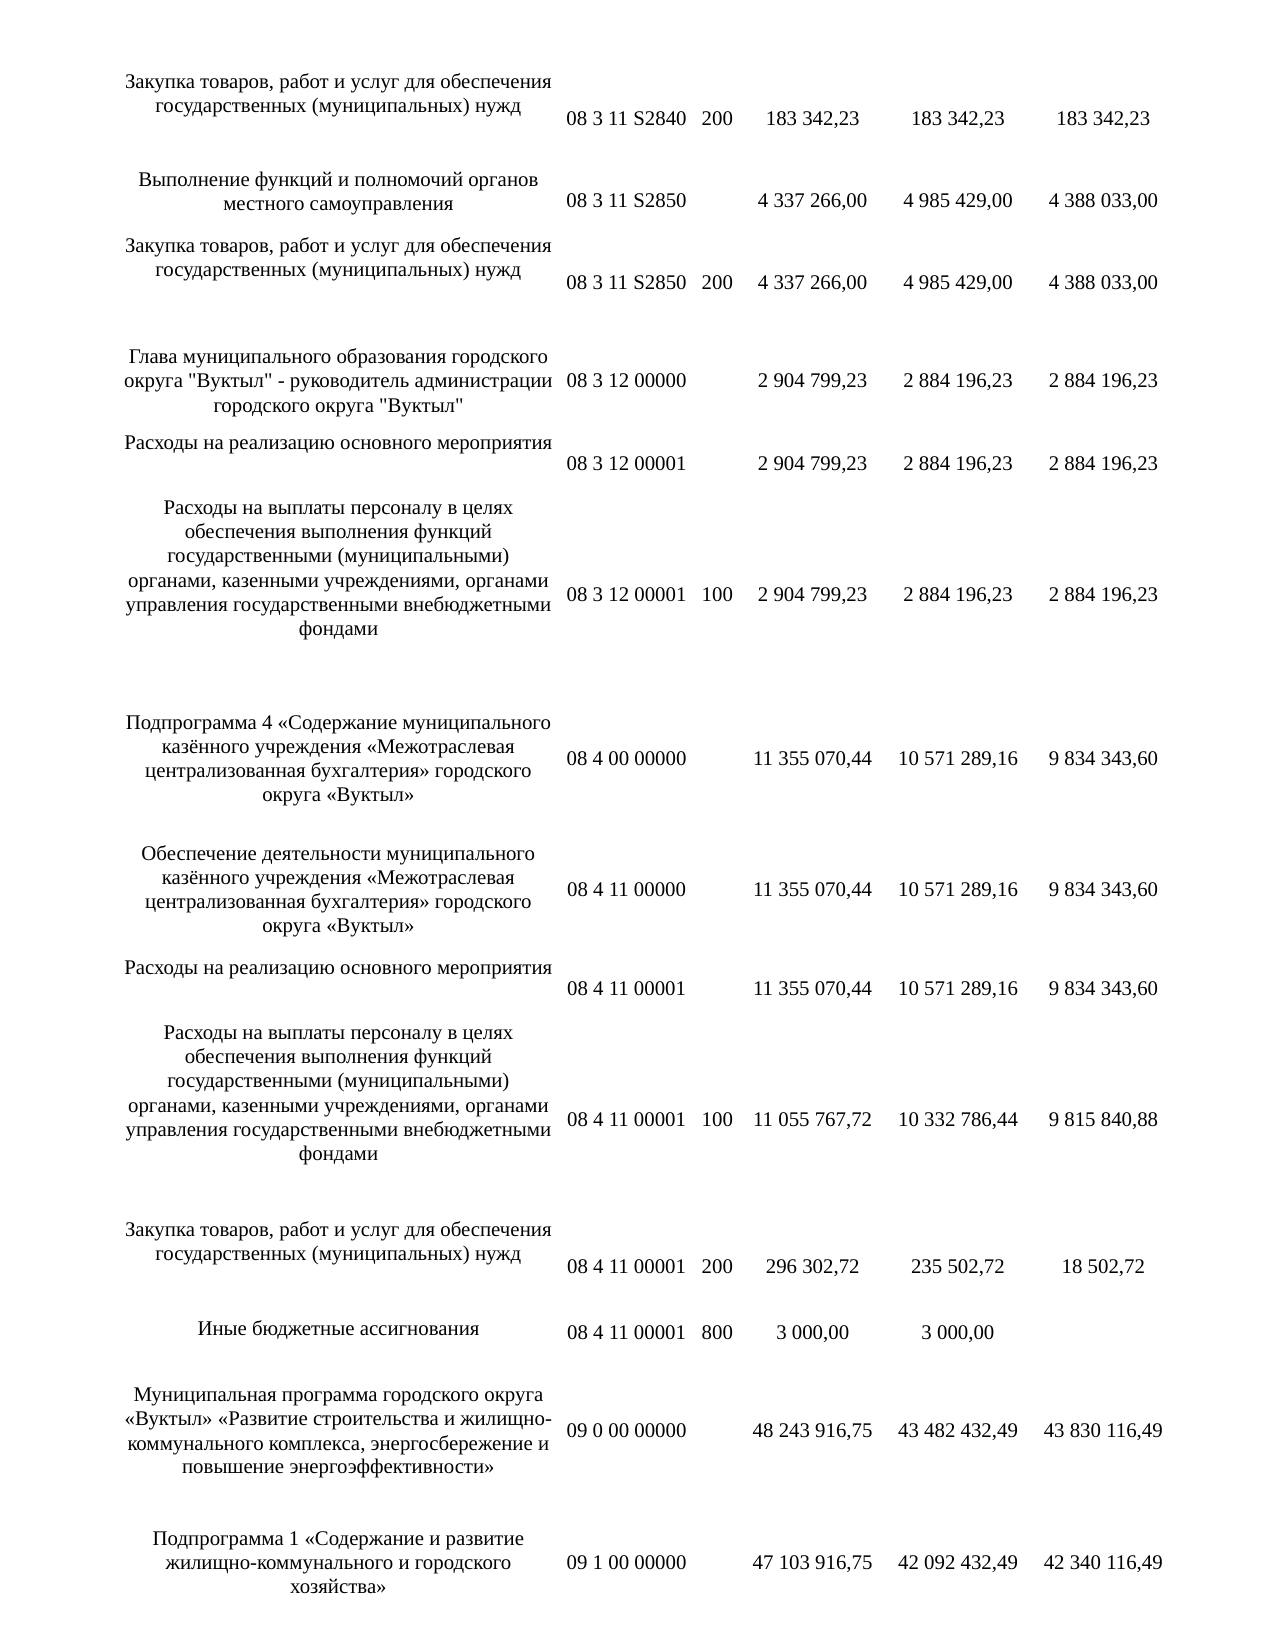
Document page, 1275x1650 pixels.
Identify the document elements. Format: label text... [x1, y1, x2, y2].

table_cell 08 3 12 00001 [558, 430, 694, 495]
table_cell Иные бюджетные ассигнования [118, 1316, 558, 1348]
table_cell Муниципальная программа городского округа «Вуктыл» «Развитие строительства и жилищно-коммунального комплекса, энергосбережение и повышение энергоэффективности» [118, 1349, 558, 1512]
table_cell 800 [694, 1316, 740, 1348]
table_cell 9 815 840,88 [1030, 1020, 1176, 1217]
table_cell 2 884 196,23 [1030, 430, 1176, 495]
table_cell 9 834 343,60 [1030, 824, 1176, 955]
table_cell 11 355 070,44 [740, 692, 885, 823]
table_cell 200 [694, 69, 740, 167]
table_cell 47 103 916,75 [740, 1513, 885, 1611]
table_cell 11 055 767,72 [740, 1020, 885, 1217]
table_cell [694, 1513, 740, 1611]
table_cell 2 884 196,23 [885, 331, 1030, 430]
table_cell 10 571 289,16 [885, 692, 1030, 823]
table_cell 08 4 11 00001 [558, 1020, 694, 1217]
table_cell 43 482 432,49 [885, 1349, 1030, 1512]
table_cell 296 302,72 [740, 1217, 885, 1316]
table_cell 4 388 033,00 [1030, 233, 1176, 331]
table_cell 11 355 070,44 [740, 824, 885, 955]
table_cell Закупка товаров, работ и услуг для обеспечения государственных (муниципальных) нужд [118, 1217, 558, 1316]
table_cell 08 4 11 00001 [558, 1316, 694, 1348]
table_cell Подпрограмма 4 «Содержание муниципального казённого учреждения «Межотраслевая централизованная бухгалтерия» городского округа «Вуктыл» [118, 692, 558, 823]
table_cell 09 0 00 00000 [558, 1349, 694, 1512]
table_cell 2 884 196,23 [885, 430, 1030, 495]
table_cell 3 000,00 [885, 1316, 1030, 1348]
table_cell 4 337 266,00 [740, 233, 885, 331]
table_cell 08 3 11 S2850 [558, 167, 694, 233]
table_cell 2 884 196,23 [1030, 331, 1176, 430]
table_cell [694, 430, 740, 495]
table_cell 200 [694, 233, 740, 331]
table_cell 2 884 196,23 [885, 495, 1030, 692]
table_cell 200 [694, 1217, 740, 1316]
table_cell 2 904 799,23 [740, 495, 885, 692]
table_cell 2 904 799,23 [740, 331, 885, 430]
table_cell Глава муниципального образования городского округа "Вуктыл" - руководитель администрации городского округа "Вуктыл" [118, 331, 558, 430]
table_cell 08 3 11 S2850 [558, 233, 694, 331]
table_cell 42 340 116,49 [1030, 1513, 1176, 1611]
table_cell 10 332 786,44 [885, 1020, 1030, 1217]
table_cell [1030, 1316, 1176, 1348]
table_cell 4 388 033,00 [1030, 167, 1176, 233]
table_cell 08 3 12 00001 [558, 495, 694, 692]
table_cell [694, 331, 740, 430]
table_cell 43 830 116,49 [1030, 1349, 1176, 1512]
table_cell 183 342,23 [885, 69, 1030, 167]
table_cell 235 502,72 [885, 1217, 1030, 1316]
table_cell 4 337 266,00 [740, 167, 885, 233]
table_cell 11 355 070,44 [740, 955, 885, 1020]
table_cell 183 342,23 [740, 69, 885, 167]
table_cell [694, 1349, 740, 1512]
table_cell 10 571 289,16 [885, 824, 1030, 955]
table_cell 08 3 11 S2840 [558, 69, 694, 167]
table_cell 10 571 289,16 [885, 955, 1030, 1020]
table_cell Расходы на реализацию основного мероприятия [118, 430, 558, 495]
table_cell Расходы на выплаты персоналу в целях обеспечения выполнения функций государственными (муниципальными) органами, казенными учреждениями, органами управления государственными внебюджетными фондами [118, 1020, 558, 1217]
table_cell Расходы на выплаты персоналу в целях обеспечения выполнения функций государственными (муниципальными) органами, казенными учреждениями, органами управления государственными внебюджетными фондами [118, 495, 558, 692]
table_cell 100 [694, 495, 740, 692]
table_cell Закупка товаров, работ и услуг для обеспечения государственных (муниципальных) нужд [118, 69, 558, 167]
table_cell Расходы на реализацию основного мероприятия [118, 955, 558, 1020]
table_cell [694, 692, 740, 823]
table_cell 100 [694, 1020, 740, 1217]
table_cell 08 3 12 00000 [558, 331, 694, 430]
table_cell 48 243 916,75 [740, 1349, 885, 1512]
table_cell 9 834 343,60 [1030, 955, 1176, 1020]
table_cell Закупка товаров, работ и услуг для обеспечения государственных (муниципальных) нужд [118, 233, 558, 331]
table_cell Подпрограмма 1 «Содержание и развитие жилищно-коммунального и городского хозяйства» [118, 1513, 558, 1611]
table_cell 2 884 196,23 [1030, 495, 1176, 692]
table_cell 08 4 11 00001 [558, 1217, 694, 1316]
table_cell 09 1 00 00000 [558, 1513, 694, 1611]
table_cell 2 904 799,23 [740, 430, 885, 495]
table_cell 08 4 11 00000 [558, 824, 694, 955]
table_cell 3 000,00 [740, 1316, 885, 1348]
table_cell 42 092 432,49 [885, 1513, 1030, 1611]
table_cell Выполнение функций и полномочий органов местного самоуправления [118, 167, 558, 233]
table_cell [694, 955, 740, 1020]
table_cell [694, 167, 740, 233]
table_cell 4 985 429,00 [885, 167, 1030, 233]
table_cell 08 4 11 00001 [558, 955, 694, 1020]
table_cell [694, 824, 740, 955]
table_cell Обеспечение деятельности муниципального казённого учреждения «Межотраслевая централизованная бухгалтерия» городского округа «Вуктыл» [118, 824, 558, 955]
table_cell 08 4 00 00000 [558, 692, 694, 823]
table_cell 9 834 343,60 [1030, 692, 1176, 823]
table_cell 183 342,23 [1030, 69, 1176, 167]
table_cell 4 985 429,00 [885, 233, 1030, 331]
table_cell 18 502,72 [1030, 1217, 1176, 1316]
